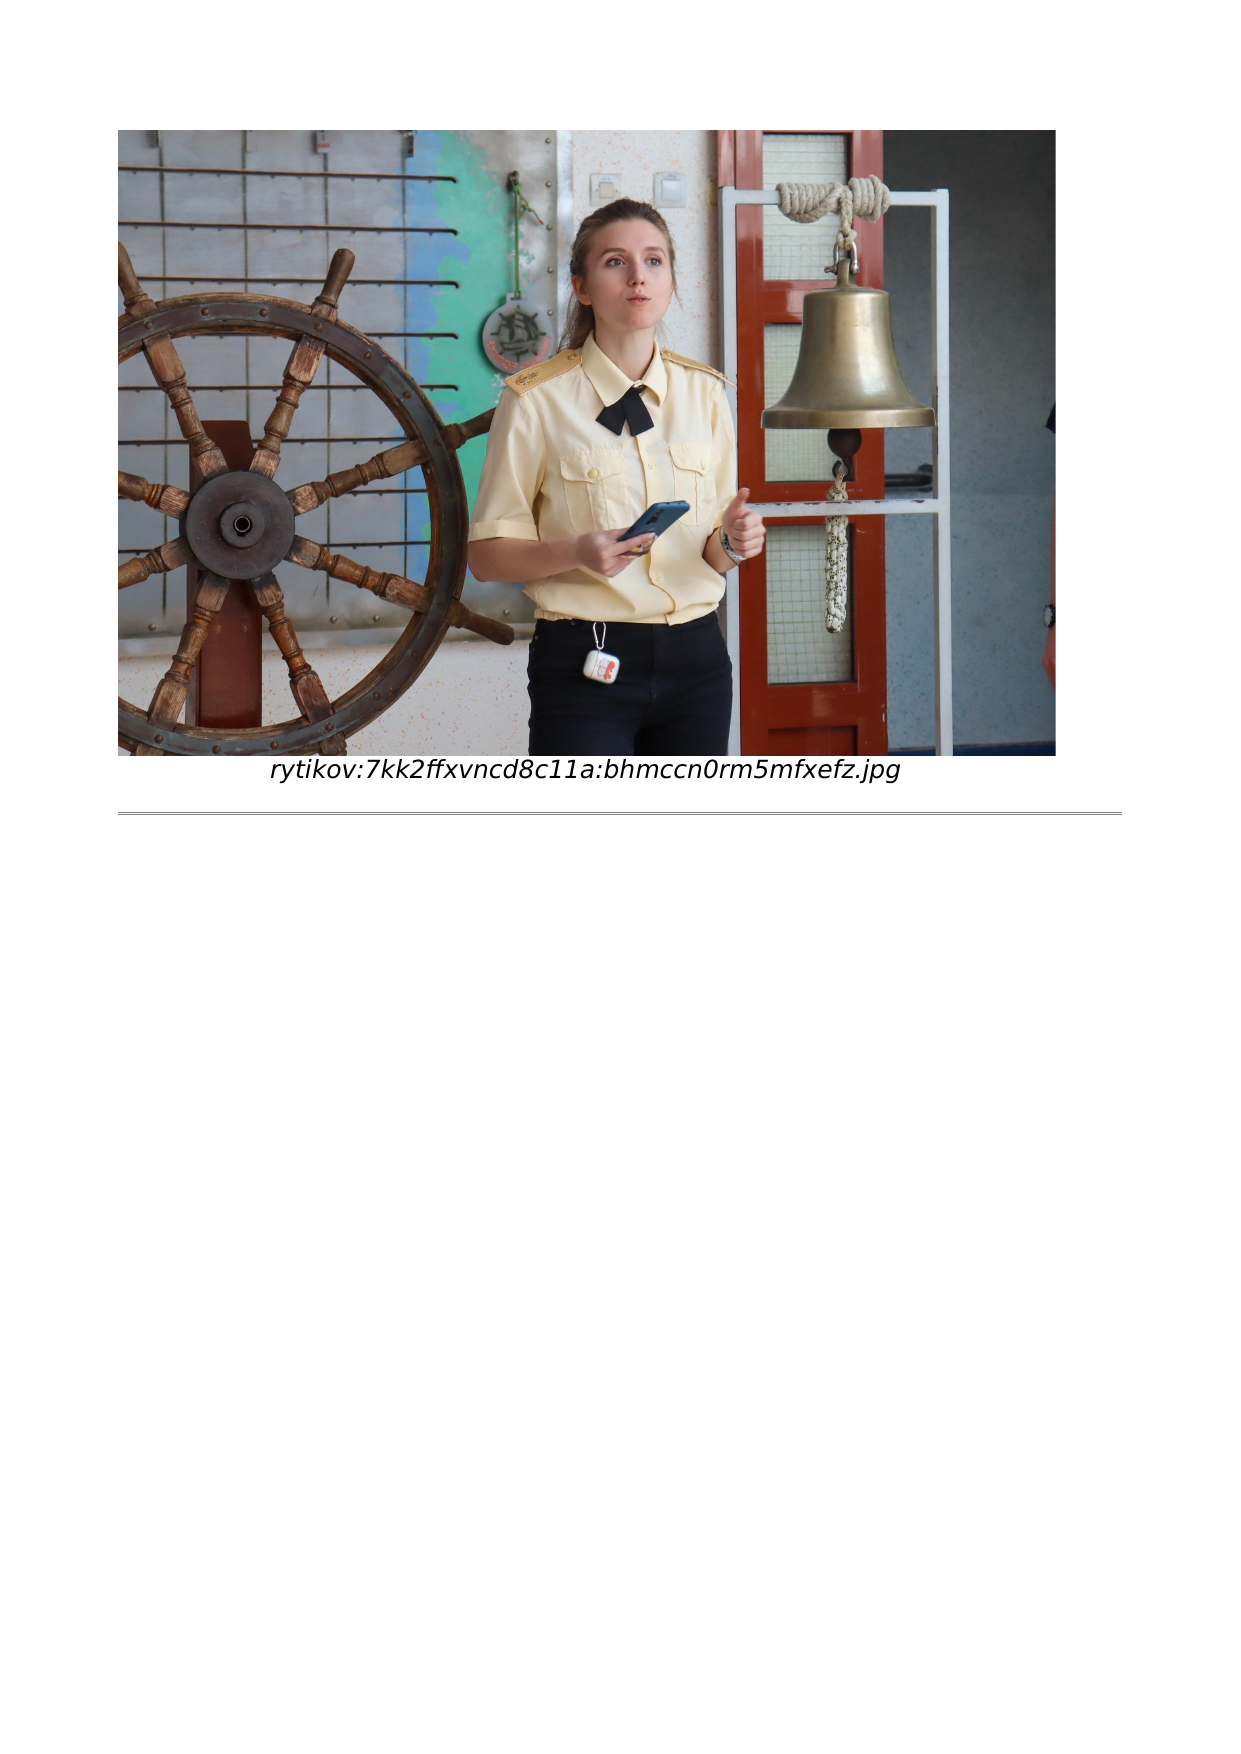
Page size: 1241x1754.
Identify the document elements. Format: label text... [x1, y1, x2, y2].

picture [118, 130, 1056, 756]
text rytikov:7kk2ffxvncd8c11a:bhmccn0rm5mfxefz.jpg [118, 756, 1056, 785]
